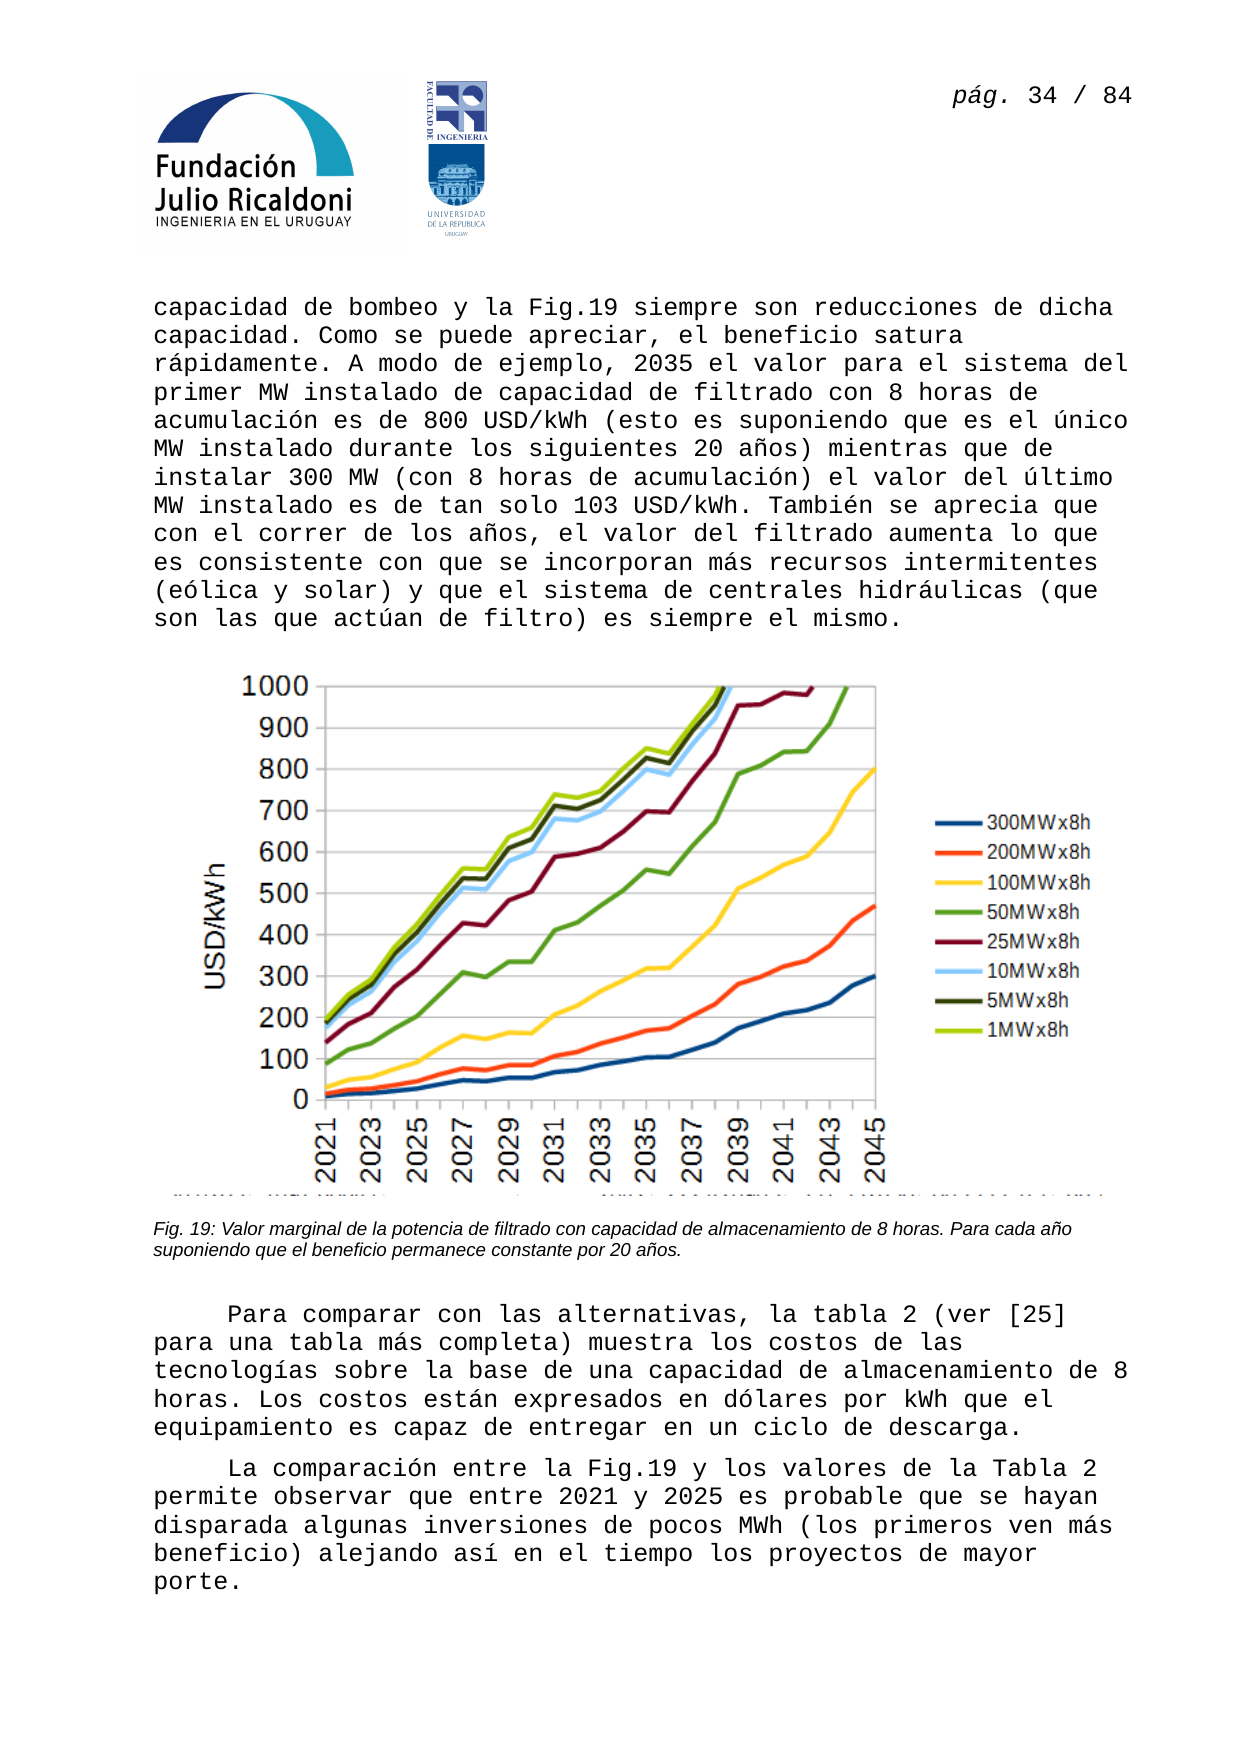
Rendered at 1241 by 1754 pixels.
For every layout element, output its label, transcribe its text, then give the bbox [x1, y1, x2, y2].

picture [428, 144, 485, 236]
picture [427, 81, 488, 140]
picture [139, 74, 407, 250]
text Fig. 19: Valor marginal de la potencia de filtrado con capacidad de almacenamiento de 8 horas. Para cada año suponiendo que el beneficio permanece constante por 20 años. [153, 659, 1139, 1261]
text capacidad de bombeo y la Fig.19 siempre son reducciones de dicha capacidad. Como se puede apreciar, el beneficio satura rápidamente. A modo de ejemplo, 2035 el valor para el sistema del primer MW instalado de capacidad de filtrado con 8 horas de acumulación es de 800 USD/kWh (esto es suponiendo que es el único MW instalado durante los siguientes 20 años) mientras que de instalar 300 MW (con 8 horas de acumulación) el valor del último MW instalado es de tan solo 103 USD/kWh. También se aprecia que con el correr de los años, el valor del filtrado aumenta lo que es consistente con que se incorporan más recursos intermitentes (eólica y solar) y que el sistema de centrales hidráulicas (que son las que actúan de filtro) es siempre el mismo. [153, 294, 1139, 634]
text Para comparar con las alternativas, la tabla 2 (ver [25] para una tabla más completa) muestra los costos de las tecnologías sobre la base de una capacidad de almacenamiento de 8 horas. Los costos están expresados en dólares por kWh que el equipamiento es capaz de entregar en un ciclo de descarga. [153, 1301, 1139, 1443]
picture [170, 661, 1102, 1196]
text La comparación entre la Fig.19 y los valores de la Tabla 2 permite observar que entre 2021 y 2025 es probable que se hayan disparada algunas inversiones de pocos MWh (los primeros ven más beneficio) alejando así en el tiempo los proyectos de mayor porte. [153, 1456, 1139, 1597]
